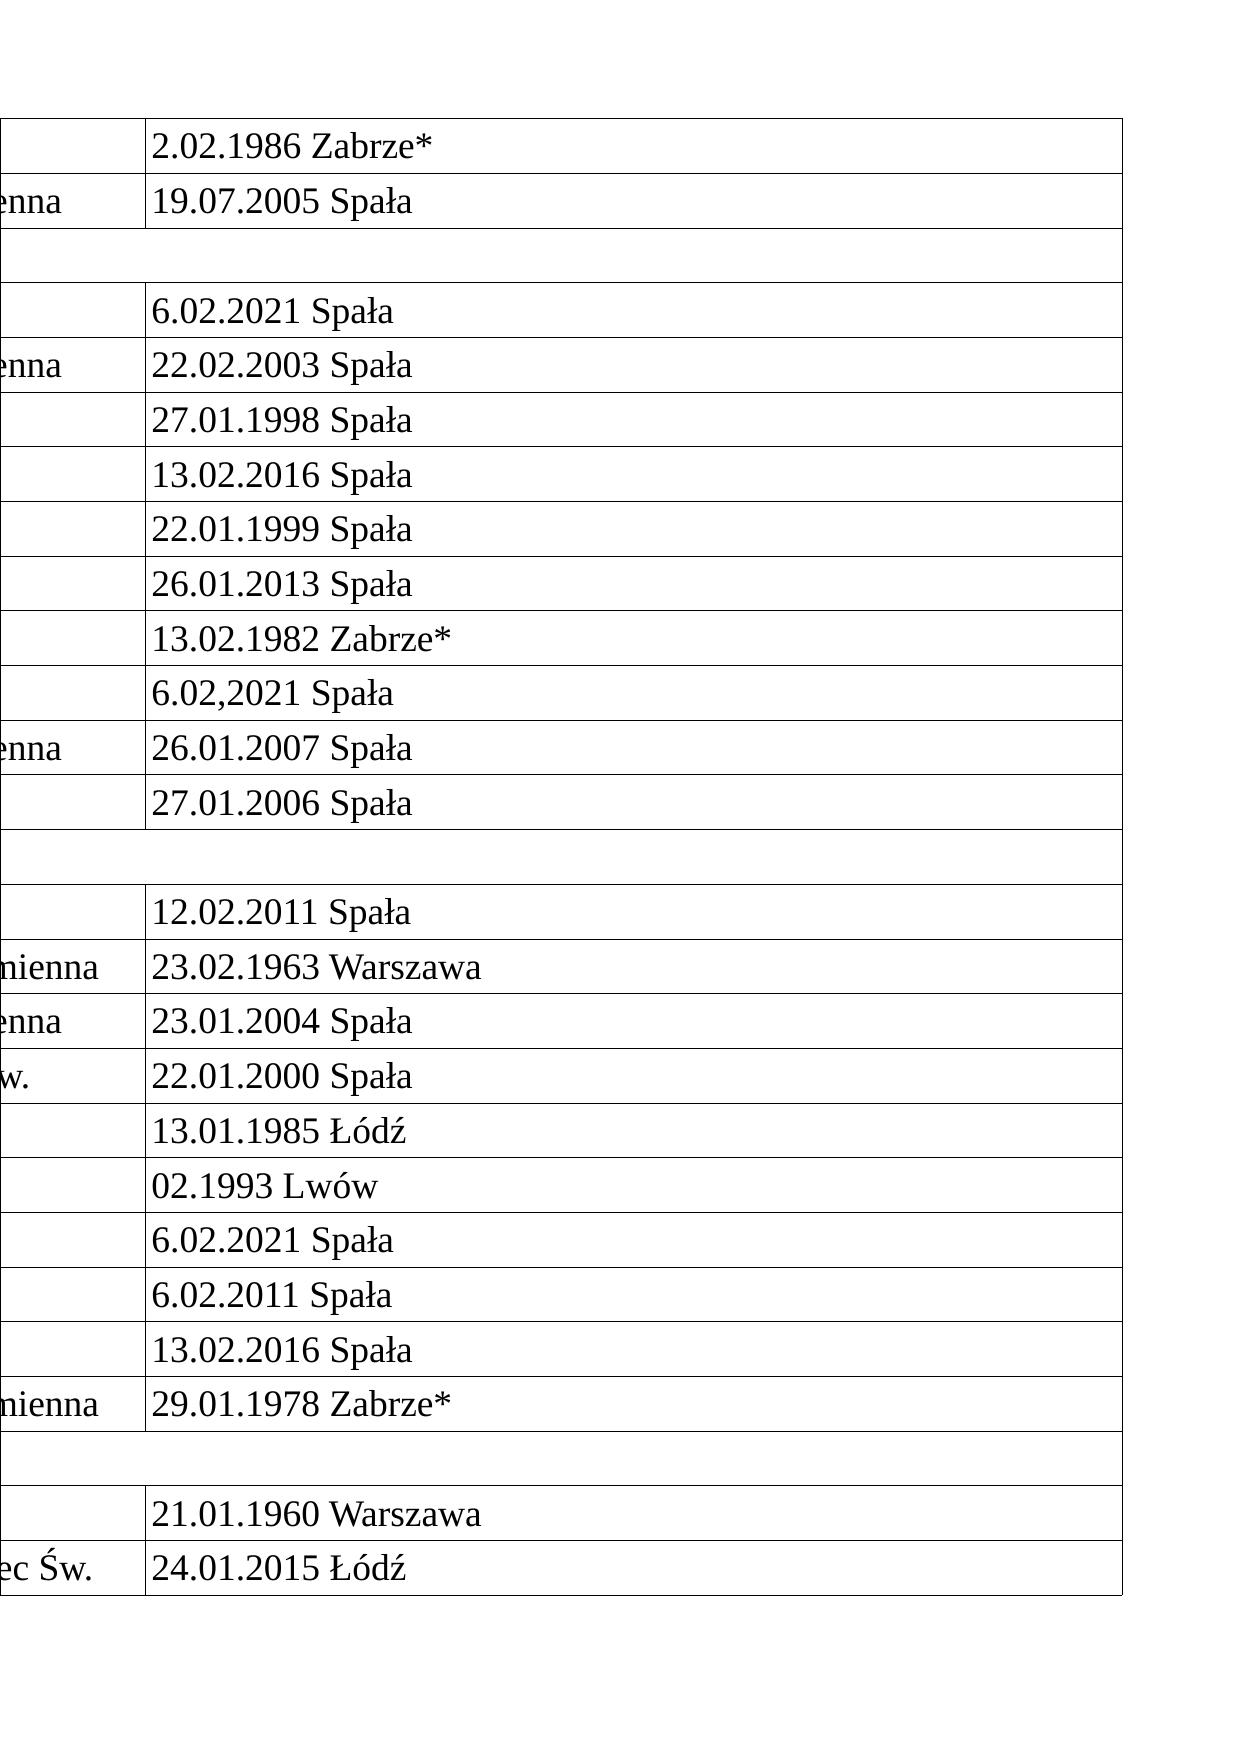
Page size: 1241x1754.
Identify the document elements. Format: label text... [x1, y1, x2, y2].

table_cell 23.02.1963 Warszawa [146, 940, 1122, 993]
table_cell Łysogóry Kielce [1, 611, 145, 665]
table_cell KKL Kielce [1, 1213, 145, 1267]
table_cell 6.02,2021 Spała [146, 666, 1122, 720]
table_cell 13.02.1982 Zabrze* [146, 611, 1122, 665]
table_cell 13.02.2016 Spała [146, 1322, 1122, 1376]
table_cell Budowlani Kielce [1, 393, 145, 446]
table_cell [1, 1432, 1122, 1485]
table_cell KKL Kielce [1, 1268, 145, 1321]
table_cell MUKS THM Ostrowiec Św. [1, 1541, 145, 1595]
table_cell 02.1993 Lwów [146, 1158, 1122, 1212]
table_cell Olimp Strawczyn [1, 447, 145, 501]
table_cell 13.02.2016 Spała [146, 447, 1122, 501]
table_cell STS Skarżysko-Kamienna [1, 994, 145, 1048]
table_cell 13.01.1985 Łódź [146, 1104, 1122, 1157]
table_cell Budowlani Kielce [1, 1104, 145, 1157]
table_cell 24.01.2015 Łódź [146, 1541, 1122, 1595]
table_cell STS Skarżysko-Kamienna [1, 721, 145, 774]
table_cell WiR Łopuszno [1, 885, 145, 938]
table_cell Budowlani Kielce [1, 1158, 145, 1212]
table_cell KKL Kielce [1, 666, 145, 720]
table_cell [1, 229, 1122, 282]
table_cell 6.02.2021 Spała [146, 1213, 1122, 1267]
table_cell 29.01.1978 Zabrze* [146, 1377, 1122, 1431]
table_cell Granat Skarżysko-Kamienna [1, 940, 145, 993]
table_cell 19.07.2005 Spała [146, 174, 1122, 227]
table_cell 23.01.2004 Spała [146, 994, 1122, 1048]
table_cell WiR Łopuszno [1, 775, 145, 829]
table_cell 27.01.1998 Spała [146, 393, 1122, 446]
table_cell 6.02.2011 Spała [146, 1268, 1122, 1321]
table_cell Budowlani Kielce [1, 119, 145, 173]
table_cell 2.02.1986 Zabrze* [146, 119, 1122, 173]
table_cell Olimp Strawczyn [1, 1322, 145, 1376]
table_cell KKL Kielce [1, 283, 145, 337]
table_cell Ostrowia Ostrowiec Św. [1, 1049, 145, 1102]
table_cell KKL Kielce [1, 557, 145, 610]
table_cell STS Skarżysko-Kamienna [1, 338, 145, 392]
table_cell 22.02.2003 Spała [146, 338, 1122, 392]
table_cell 22.01.1999 Spała [146, 502, 1122, 556]
table_cell 26.01.2007 Spała [146, 721, 1122, 774]
table_cell 6.02.2021 Spała [146, 283, 1122, 337]
table_cell STS Skarżysko-Kamienna [1, 174, 145, 227]
table_cell WLKS Kielce [1, 502, 145, 556]
table_cell Granat Skarżysko-Kamienna [1, 1377, 145, 1431]
table_cell 12.02.2011 Spała [146, 885, 1122, 938]
table_cell 26.01.2013 Spała [146, 557, 1122, 610]
table_cell KSZO Ostrowiec Św. [1, 1486, 145, 1540]
table_cell 27.01.2006 Spała [146, 775, 1122, 829]
table_cell 21.01.1960 Warszawa [146, 1486, 1122, 1540]
table_cell [1, 830, 1122, 884]
table_cell 22.01.2000 Spała [146, 1049, 1122, 1102]
